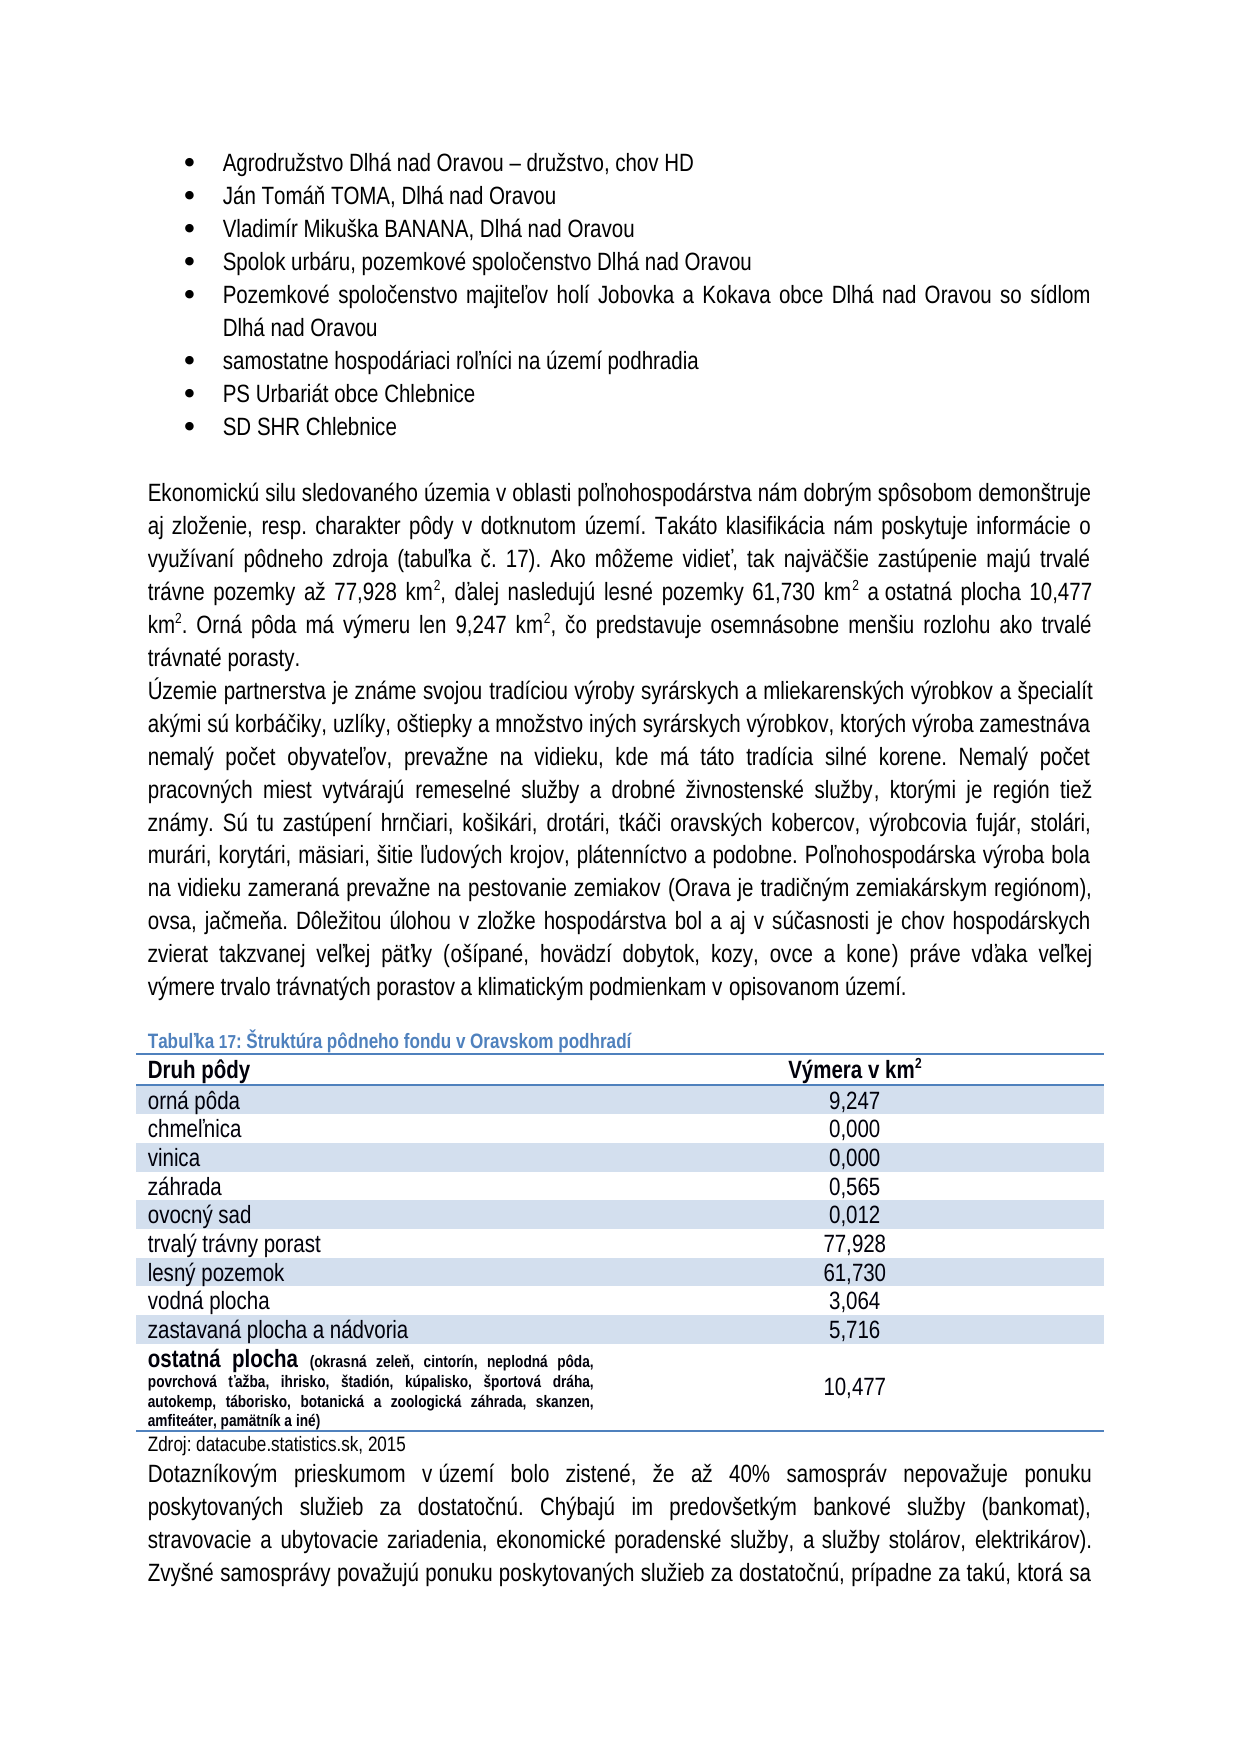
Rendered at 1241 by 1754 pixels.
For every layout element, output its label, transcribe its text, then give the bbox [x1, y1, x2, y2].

table_cell 0,565 [605, 1172, 1104, 1200]
table_header Výmera v km2 [605, 1055, 1104, 1084]
table_cell 3,064 [605, 1286, 1104, 1315]
table_cell 9,247 [605, 1086, 1104, 1114]
table_cell záhrada [136, 1172, 605, 1200]
table_cell zastavaná plocha a nádvoria [136, 1315, 605, 1344]
list SD SHR Chlebnice [185, 412, 1093, 441]
list Vladimír Mikuška BANANA, Dlhá nad Oravou [185, 214, 1093, 243]
table_cell orná pôda [136, 1086, 605, 1114]
table_cell 0,000 [605, 1115, 1104, 1143]
list PS Urbariát obce Chlebnice [185, 379, 1093, 408]
list Agrodružstvo Dlhá nad Oravou – družstvo, chov HD [185, 148, 1093, 176]
table_cell trvalý trávny porast [136, 1229, 605, 1258]
text Ekonomickú silu sledovaného územia v oblasti poľnohospodárstva nám dobrým spôsobom demonštruje aj zloženie, resp. charakter pôdy v dotknutom území. Takáto klasifikácia nám poskytuje informácie o využívaní pôdneho zdroja (tabuľka č. 17). Ako môžeme vidieť, tak najväčšie zastúpenie majú trvalé trávne pozemky až 77,928 km2, ďalej nasledujú lesné pozemky 61,730 km2 a ostatná plocha 10,477 km2. Orná pôda má výmeru len 9,247 km2, čo predstavuje osemnásobne menšiu rozlohu ako trvalé trávnaté porasty. [148, 478, 1093, 672]
table_cell lesný pozemok [136, 1258, 605, 1286]
table_cell 61,730 [605, 1258, 1104, 1286]
text Tabuľka 17: Štruktúra pôdneho fondu v Oravskom podhradí [148, 1029, 1093, 1053]
table_cell vodná plocha [136, 1286, 605, 1315]
list samostatne hospodáriaci roľníci na území podhradia [185, 346, 1093, 375]
table_header Druh pôdy [136, 1055, 605, 1084]
table_cell 77,928 [605, 1229, 1104, 1258]
table_cell vinica [136, 1143, 605, 1172]
table_cell ovocný sad [136, 1200, 605, 1229]
table_cell ostatná plocha (okrasná zeleň, cintorín, neplodná pôda, povrchová ťažba, ihrisko, štadión, kúpalisko, športová dráha, autokemp, táborisko, botanická a zoologická záhrada, skanzen, amfiteáter, pamätník a iné) [136, 1344, 605, 1430]
table_cell chmeľnica [136, 1115, 605, 1143]
text Územie partnerstva je známe svojou tradíciou výroby syrárskych a mliekarenských výrobkov a špecialít akými sú korbáčiky, uzlíky, oštiepky a množstvo iných syrárskych výrobkov, ktorých výroba zamestnáva nemalý počet obyvateľov, prevažne na vidieku, kde má táto tradícia silné korene. Nemalý počet pracovných miest vytvárajú remeselné služby a drobné živnostenské služby, ktorými je región tiež známy. Sú tu zastúpení hrnčiari, košikári, drotári, tkáči oravských kobercov, výrobcovia fujár, stolári, murári, korytári, mäsiari, šitie ľudových krojov, plátenníctvo a podobne. Poľnohospodárska výroba bola na vidieku zameraná prevažne na pestovanie zemiakov (Orava je tradičným zemiakárskym regiónom), ovsa, jačmeňa. Dôležitou úlohou v zložke hospodárstva bol a aj v súčasnosti je chov hospodárskych zvierat takzvanej veľkej päťky (ošípané, hovädzí dobytok, kozy, ovce a kone) práve vďaka veľkej výmere trvalo trávnatých porastov a klimatickým podmienkam v opisovanom území. [148, 676, 1093, 1001]
text Zdroj: datacube.statistics.sk, 2015 [148, 1432, 1093, 1456]
list Spolok urbáru, pozemkové spoločenstvo Dlhá nad Oravou [185, 247, 1093, 276]
list Pozemkové spoločenstvo majiteľov holí Jobovka a Kokava obce Dlhá nad Oravou so sídlom Dlhá nad Oravou [185, 280, 1093, 342]
list Ján Tomáň TOMA, Dlhá nad Oravou [185, 181, 1093, 209]
text Dotazníkovým prieskumom v území bolo zistené, že až 40% samospráv nepovažuje ponuku poskytovaných služieb za dostatočnú. Chýbajú im predovšetkým bankové služby (bankomat), stravovacie a ubytovacie zariadenia, ekonomické poradenské služby, a služby stolárov, elektrikárov). Zvyšné samosprávy považujú ponuku poskytovaných služieb za dostatočnú, prípadne za takú, ktorá sa [148, 1459, 1093, 1587]
table_cell 0,000 [605, 1143, 1104, 1172]
table_cell 0,012 [605, 1200, 1104, 1229]
table_cell 10,477 [605, 1344, 1104, 1430]
table_cell 5,716 [605, 1315, 1104, 1344]
